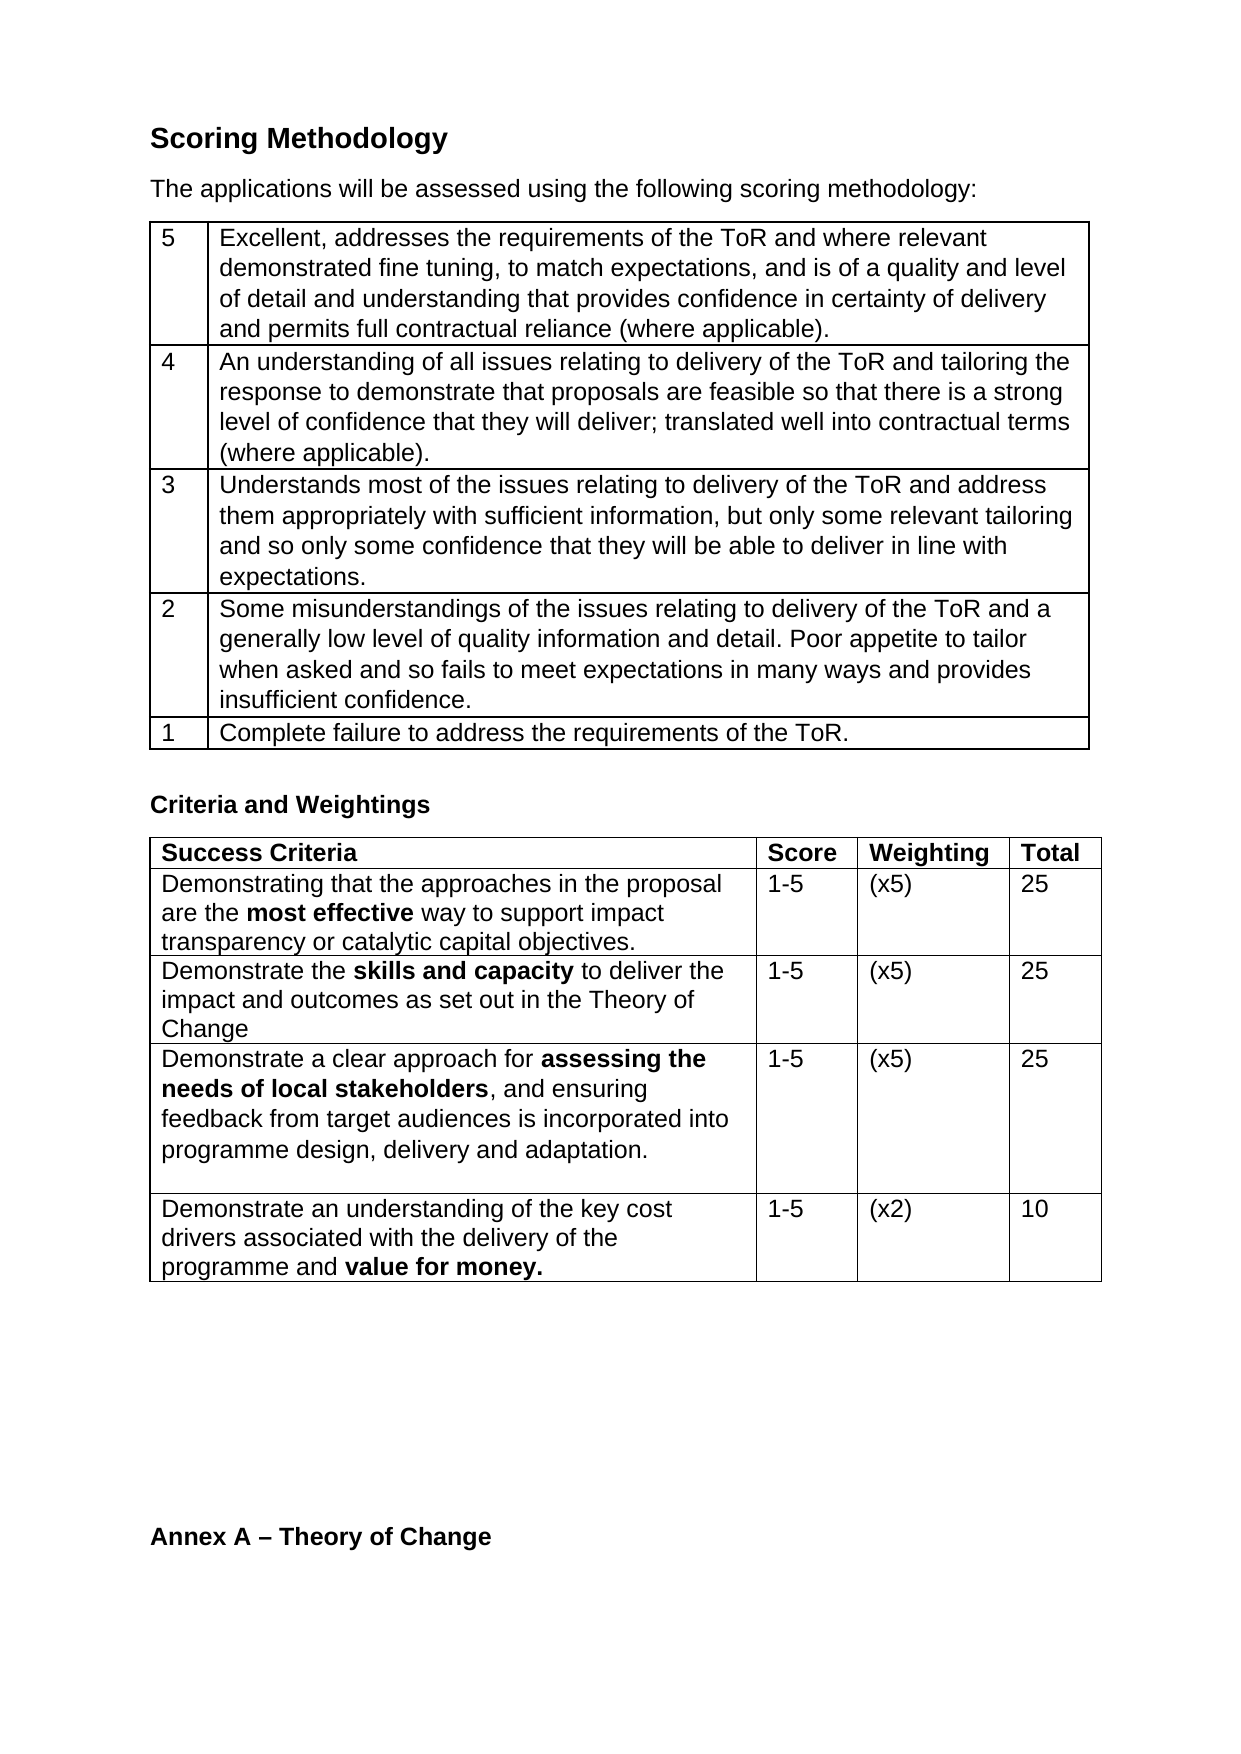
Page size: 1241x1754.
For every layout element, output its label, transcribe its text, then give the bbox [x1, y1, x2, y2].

table_cell (x5) [858, 1044, 1009, 1193]
table_cell Complete failure to address the requirements of the ToR. [209, 718, 1088, 748]
table_cell Demonstrate an understanding of the key cost drivers associated with the delivery of the programme and value for money. [151, 1194, 756, 1281]
table_cell Demonstrate a clear approach for assessing the needs of local stakeholders, and ensuring feedback from target audiences is incorporated into programme design, delivery and adaptation. [151, 1044, 756, 1193]
table_header Score [757, 838, 857, 868]
table_cell Demonstrate the skills and capacity to deliver the impact and outcomes as set out in the Theory of Change [151, 956, 756, 1043]
table_cell 1-5 [757, 1044, 857, 1193]
table_cell 25 [1010, 956, 1101, 1043]
table_cell 3 [151, 470, 207, 592]
table_cell 1-5 [757, 1194, 857, 1281]
table_cell 25 [1010, 1044, 1101, 1193]
text Scoring Methodology [150, 121, 1090, 155]
table_cell (x5) [858, 869, 1009, 955]
table_cell An understanding of all issues relating to delivery of the ToR and tailoring the response to demonstrate that proposals are feasible so that there is a strong level of confidence that they will deliver; translated well into contractual terms (where applicable). [209, 346, 1088, 468]
table_header Success Criteria [151, 838, 756, 868]
table_header Total [1010, 838, 1101, 868]
text The applications will be assessed using the following scoring methodology: [150, 173, 1090, 202]
table_cell 2 [151, 594, 207, 716]
text Criteria and Weightings [150, 790, 1090, 818]
table_cell 10 [1010, 1194, 1101, 1281]
table_cell (x5) [858, 956, 1009, 1043]
table_cell 1 [151, 718, 207, 748]
table_cell 1-5 [757, 956, 857, 1043]
table_cell Understands most of the issues relating to delivery of the ToR and address them appropriately with sufficient information, but only some relevant tailoring and so only some confidence that they will be able to deliver in line with expectations. [209, 470, 1088, 592]
table_header 5 [151, 223, 207, 344]
text Annex A – Theory of Change [150, 1522, 1090, 1551]
table_header Excellent, addresses the requirements of the ToR and where relevant demonstrated fine tuning, to match expectations, and is of a quality and level of detail and understanding that provides confidence in certainty of delivery and permits full contractual reliance (where applicable). [209, 223, 1088, 344]
table_cell 25 [1010, 869, 1101, 955]
table_cell 1-5 [757, 869, 857, 955]
table_cell Some misunderstandings of the issues relating to delivery of the ToR and a generally low level of quality information and detail. Poor appetite to tailor when asked and so fails to meet expectations in many ways and provides insufficient confidence. [209, 594, 1088, 716]
table_header Weighting [858, 838, 1009, 868]
table_cell 4 [151, 346, 207, 468]
table_cell (x2) [858, 1194, 1009, 1281]
table_cell Demonstrating that the approaches in the proposal are the most effective way to support impact transparency or catalytic capital objectives. [151, 869, 756, 955]
